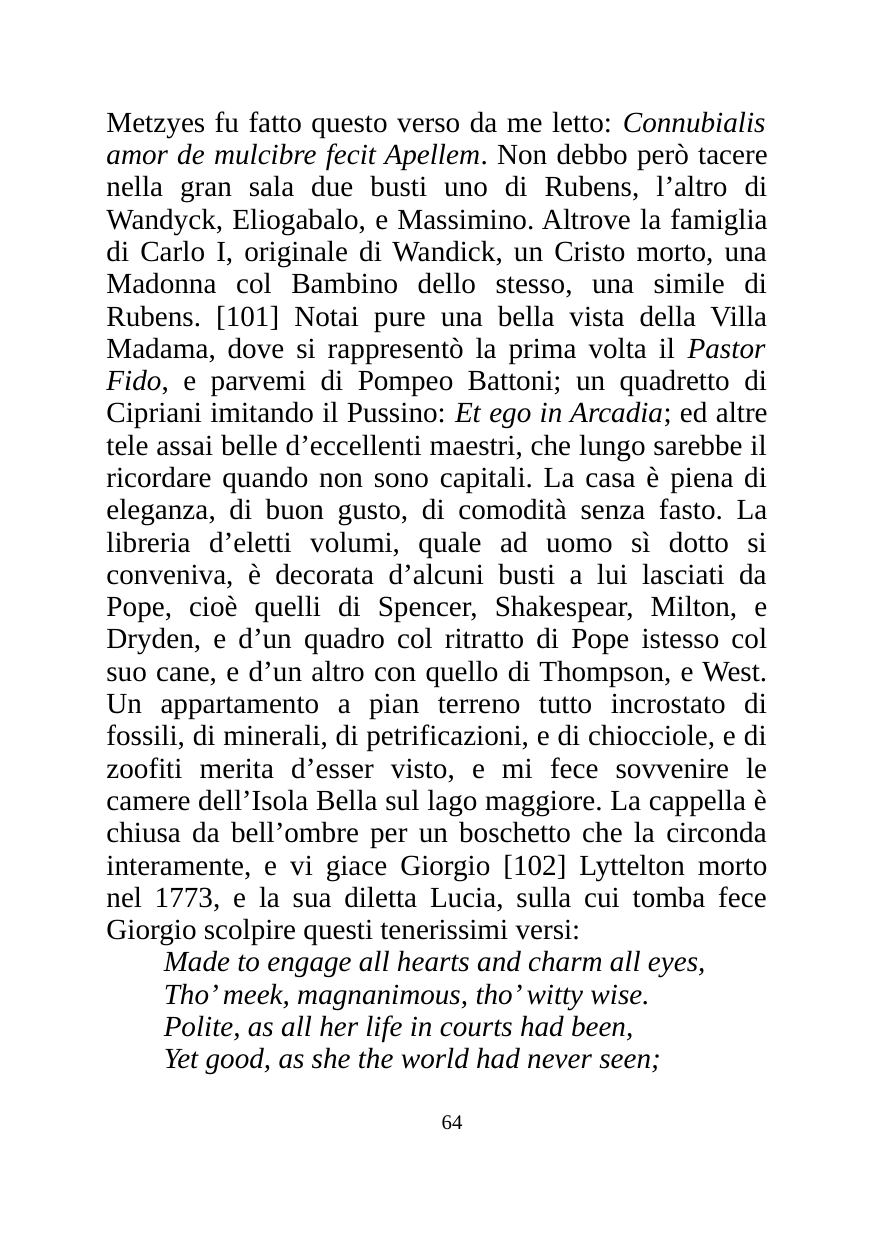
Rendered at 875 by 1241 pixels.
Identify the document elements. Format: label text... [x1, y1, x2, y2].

text Polite, as all her life in courts had been, [106, 1010, 768, 1043]
text Yet good, as she the world had never seen; [106, 1043, 768, 1075]
text Metzyes fu fatto questo verso da me letto: Connubialis amor de mulcibre fecit Apellem. Non debbo però tacere nella gran sala due busti uno di Rubens, l’altro di Wandyck, Eliogabalo, e Massimino. Altrove la famiglia di Carlo I, originale di Wandick, un Cristo morto, una Madonna col Bambino dello stesso, una simile di Rubens. [101] Notai pure una bella vista della Villa Madama, dove si rappresentò la prima volta il Pastor Fido, e parvemi di Pompeo Battoni; un quadretto di Cipriani imitando il Pussino: Et ego in Arcadia; ed altre tele assai belle d’eccellenti maestri, che lungo sarebbe il ricordare quando non sono capitali. La casa è piena di eleganza, di buon gusto, di comodità senza fasto. La libreria d’eletti volumi, quale ad uomo sì dotto si conveniva, è decorata d’alcuni busti a lui lasciati da Pope, cioè quelli di Spencer, Shakespear, Milton, e Dryden, e d’un quadro col ritratto di Pope istesso col suo cane, e d’un altro con quello di Thompson, e West. Un appartamento a pian terreno tutto incrostato di fossili, di minerali, di petrificazioni, e di chiocciole, e di zoofiti merita d’esser visto, e mi fece sovvenire le camere dell’Isola Bella sul lago maggiore. La cappella è chiusa da bell’ombre per un boschetto che la circonda interamente, e vi giace Giorgio [102] Lyttelton morto nel 1773, e la sua diletta Lucia, sulla cui tomba fece Giorgio scolpire questi tenerissimi versi: [106, 106, 768, 946]
text Tho’ meek, magnanimous, tho’ witty wise. [106, 978, 768, 1010]
text Made to engage all hearts and charm all eyes, [106, 946, 768, 978]
